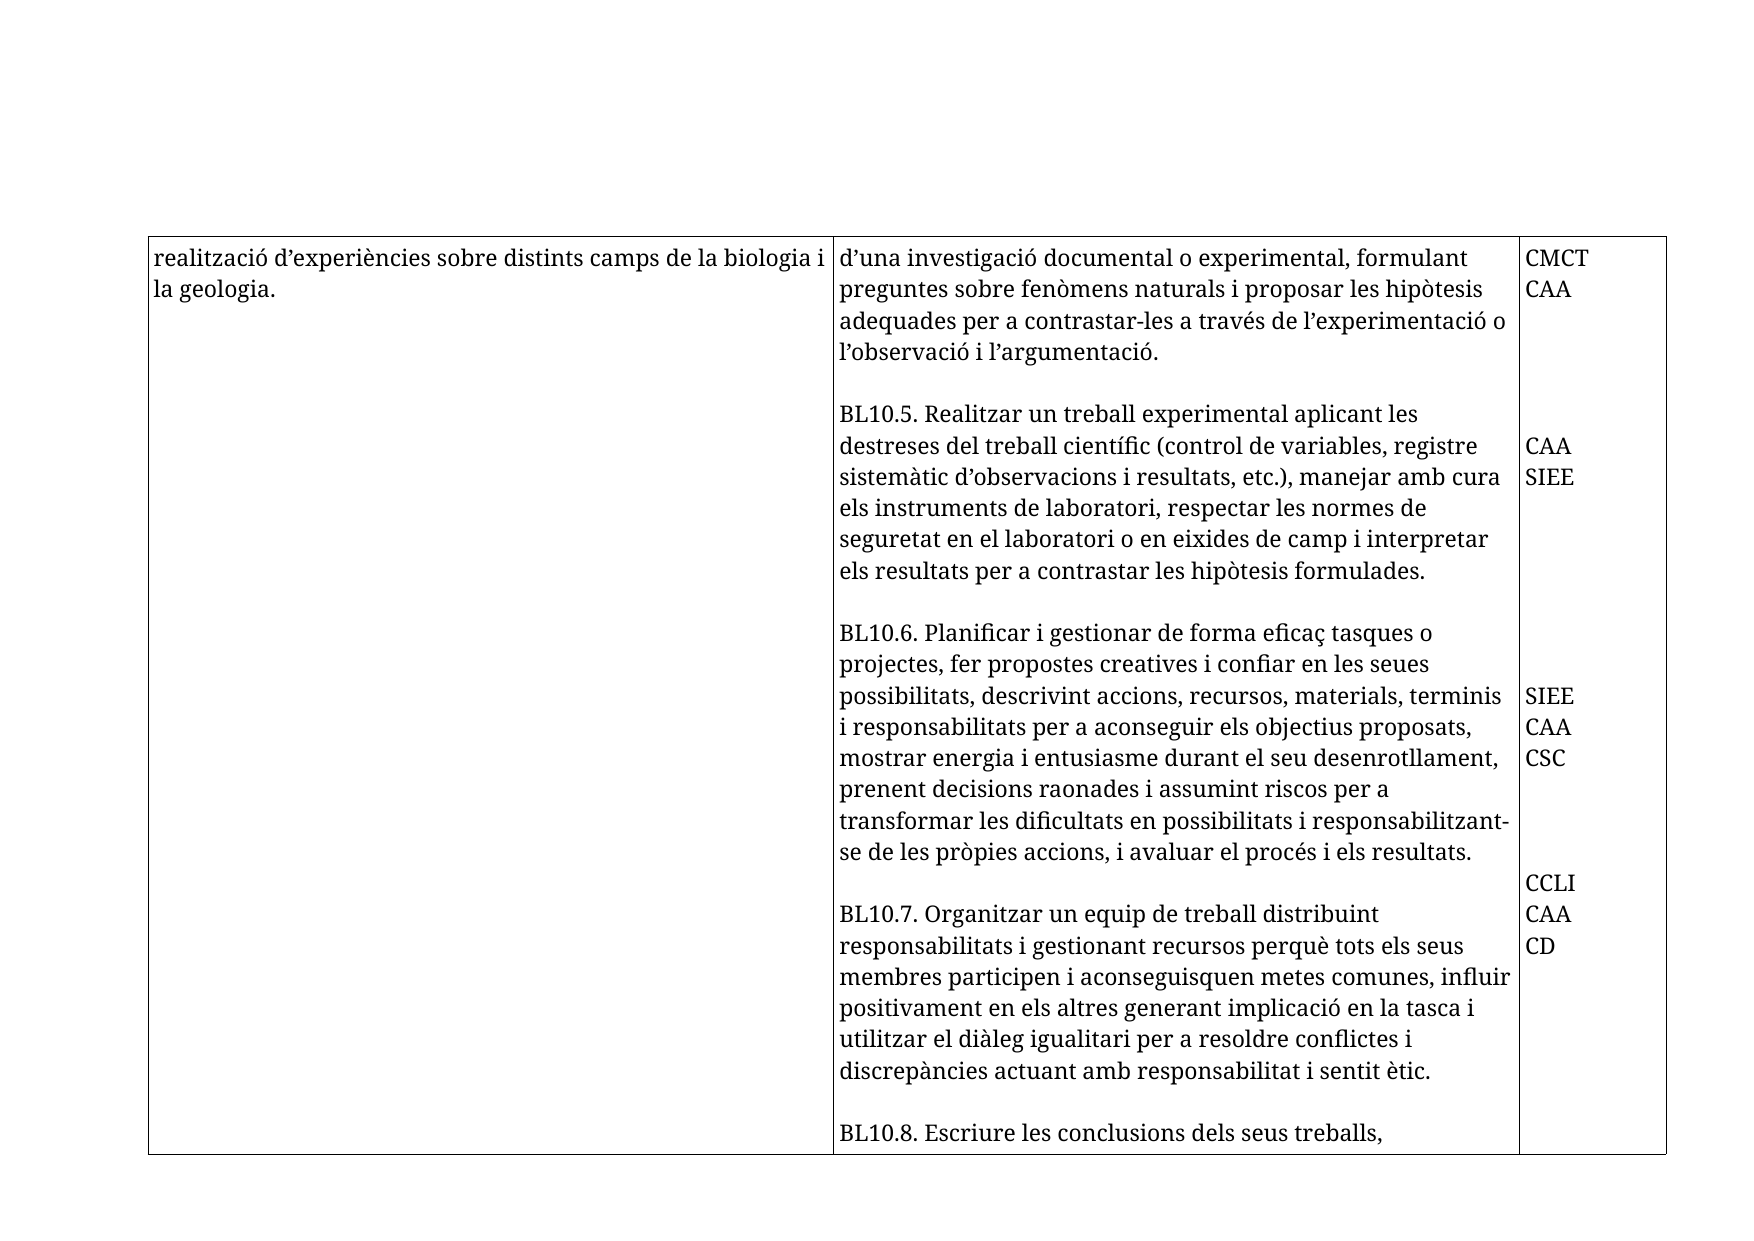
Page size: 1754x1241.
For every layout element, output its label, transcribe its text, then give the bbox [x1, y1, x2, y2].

table_cell CMCT CAA CAA SIEE SIEE CAA CSC CCLI CAA CD [1520, 237, 1666, 1154]
table_cell realització d’experiències sobre distints camps de la biologia i la geologia. [149, 237, 833, 1154]
table_cell d’una investigació documental o experimental, formulant preguntes sobre fenòmens naturals i proposar les hipòtesis adequades per a contrastar-les a través de l’experimentació o l’observació i l’argumentació. BL10.5. Realitzar un treball experimental aplicant les destreses del treball científic (control de variables, registre sistemàtic d’observacions i resultats, etc.), manejar amb cura els instruments de laboratori, respectar les normes de seguretat en el laboratori o en eixides de camp i interpretar els resultats per a contrastar les hipòtesis formulades. BL10.6. Planificar i gestionar de forma eficaç tasques o projectes, fer propostes creatives i confiar en les seues possibilitats, descrivint accions, recursos, materials, terminis i responsabilitats per a aconseguir els objectius proposats, mostrar energia i entusiasme durant el seu desenrotllament, prenent decisions raonades i assumint riscos per a transformar les dificultats en possibilitats i responsabilitzant-se de les pròpies accions, i avaluar el procés i els resultats. BL10.7. Organitzar un equip de treball distribuint responsabilitats i gestionant recursos perquè tots els seus membres participen i aconseguisquen metes comunes, influir positivament en els altres generant implicació en la tasca i utilitzar el diàleg igualitari per a resoldre conflictes i discrepàncies actuant amb responsabilitat i sentit ètic. BL10.8. Escriure les conclusions dels seus treballs, [834, 237, 1519, 1154]
